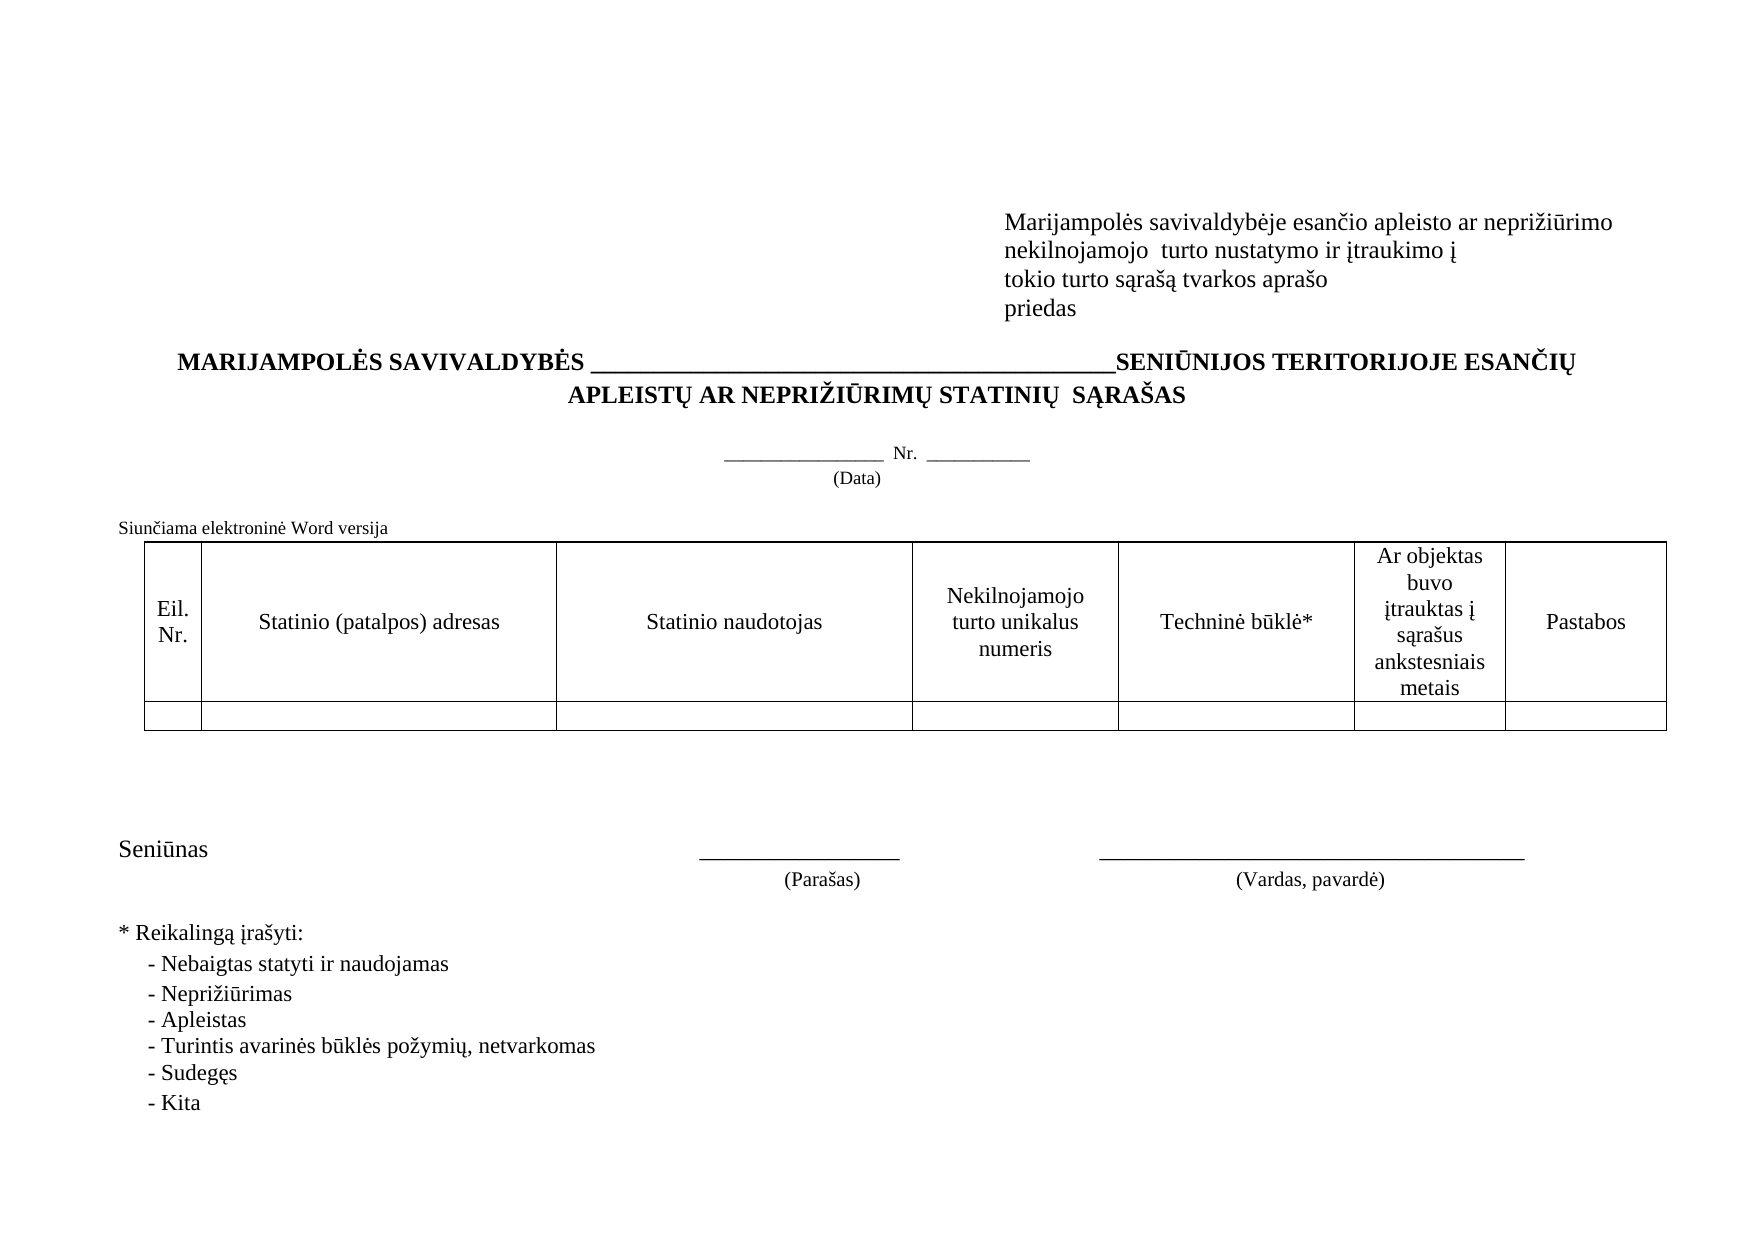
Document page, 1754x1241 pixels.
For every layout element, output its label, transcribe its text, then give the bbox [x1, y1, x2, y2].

table_cell [202, 702, 556, 730]
table_header Statinio (patalpos) adresas [202, 543, 556, 701]
table_header Techninė būklė* [1119, 543, 1354, 701]
text Marijampolės savivaldybėje esančio apleisto ar neprižiūrimo [1004, 207, 1636, 235]
table_cell [913, 702, 1118, 730]
text - Nebaigtas statyti ir naudojamas [148, 949, 1636, 976]
text - Apleistas [148, 1006, 1636, 1032]
table_header Ar objektas buvo įtrauktas į sąrašus ankstesniais metais [1355, 543, 1505, 701]
table_header Eil. Nr. [145, 543, 201, 701]
text Siunčiama elektroninė Word versija [118, 517, 1636, 538]
text * Reikalingą įrašyti: [118, 919, 1636, 946]
text Seniūnas ________________ __________________________________ [118, 834, 1636, 863]
text - Kita [148, 1089, 1636, 1115]
table_cell [145, 702, 201, 730]
text priedas [1004, 293, 1636, 322]
text APLEISTŲ AR NEPRIŽIŪRIMŲ STATINIŲ SĄRAŠAS [118, 380, 1636, 409]
table_cell [1355, 702, 1505, 730]
text tokio turto sąrašą tvarkos aprašo [1004, 264, 1636, 293]
table_header Pastabos [1506, 543, 1666, 701]
table_cell [1119, 702, 1354, 730]
text MARIJAMPOLĖS SAVIVALDYBĖS __________________________________________SENIŪNIJOS TERITORIJOJE ESANČIŲ [118, 347, 1636, 376]
table_cell [1506, 702, 1666, 730]
text (Data) [118, 467, 1636, 489]
text nekilnojamojo turto nustatymo ir įtraukimo į [1004, 235, 1636, 264]
text (Parašas) (Vardas, pavardė) [118, 867, 1636, 891]
table_header Statinio naudotojas [557, 543, 912, 701]
text _________________ Nr. ___________ [118, 442, 1636, 464]
text - Turintis avarinės būklės požymių, netvarkomas [148, 1032, 1636, 1059]
table_cell [557, 702, 912, 730]
table_header Nekilnojamojo turto unikalus numeris [913, 543, 1118, 701]
text - Sudegęs [148, 1059, 1636, 1085]
text - Neprižiūrimas [148, 980, 1636, 1006]
